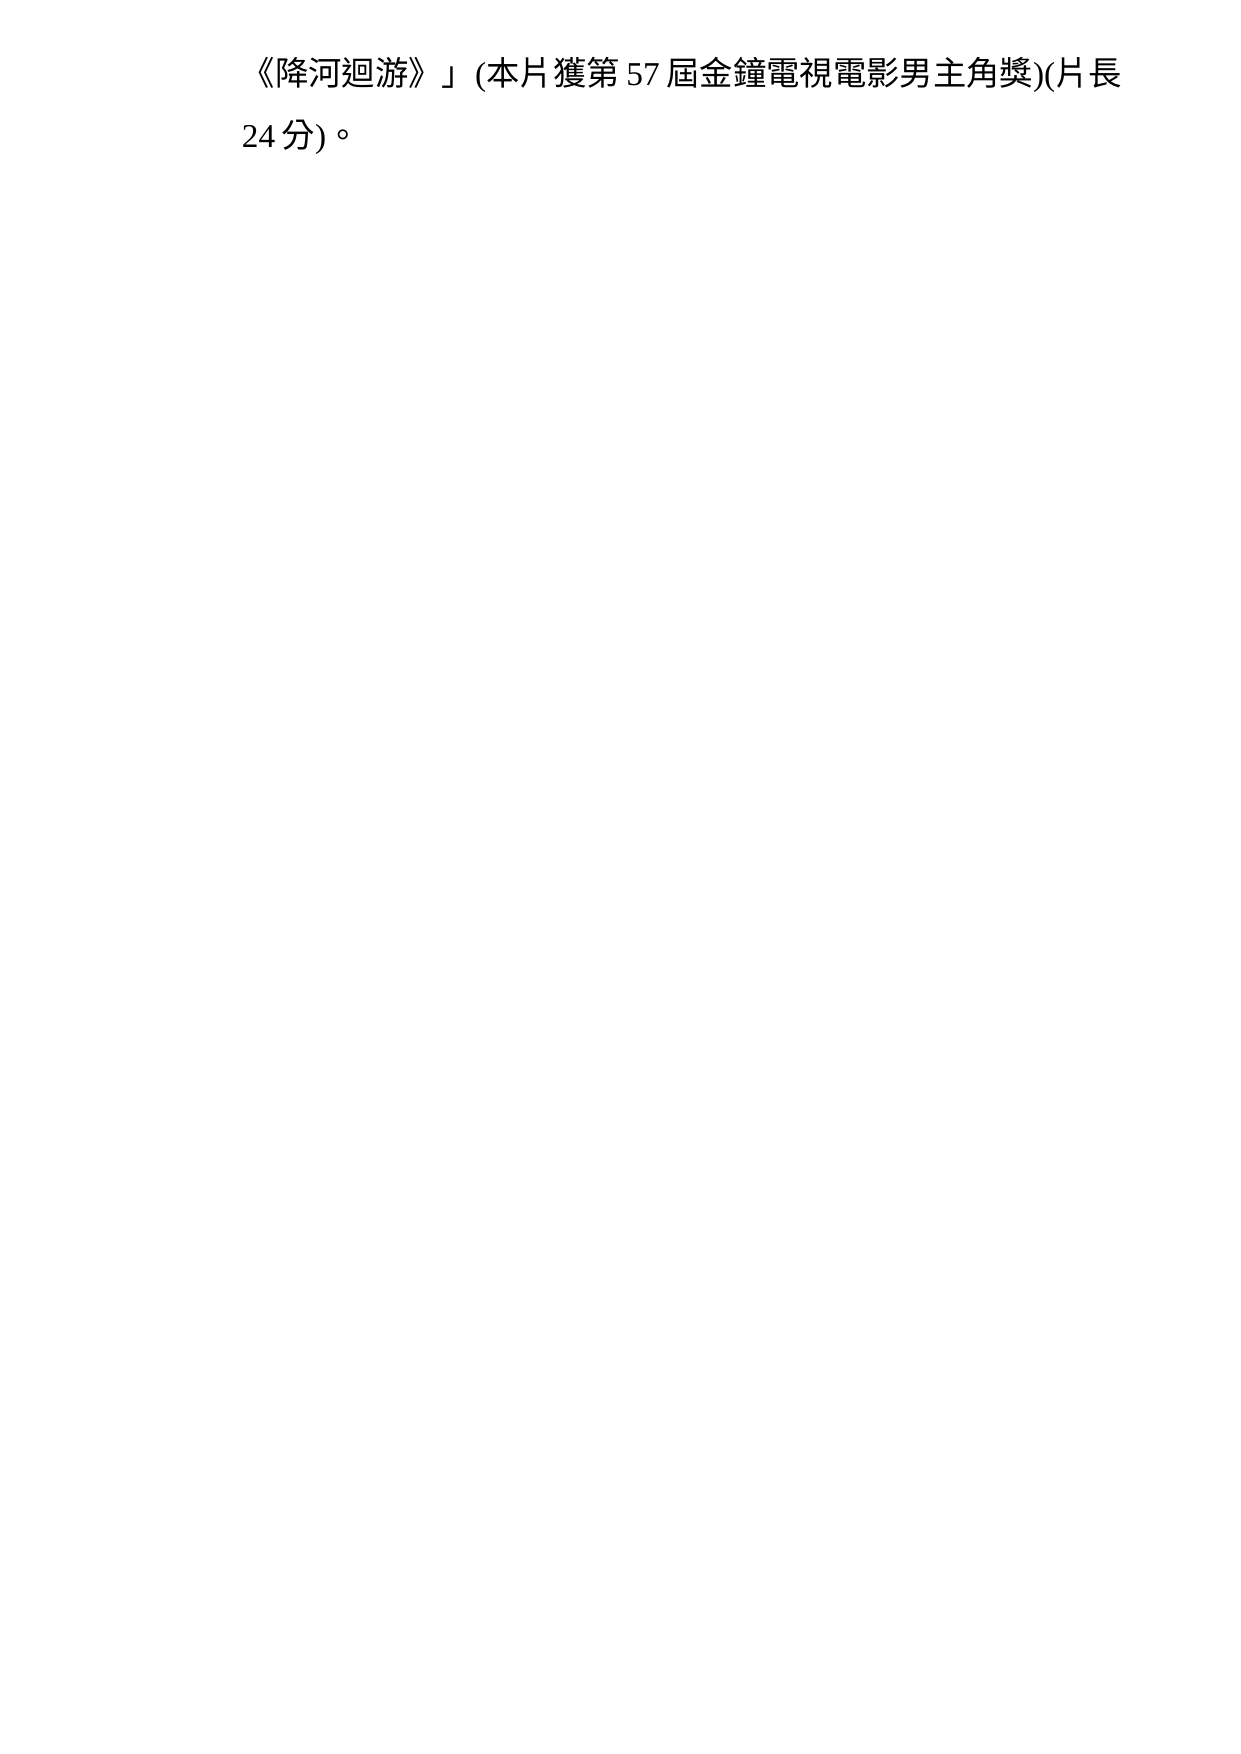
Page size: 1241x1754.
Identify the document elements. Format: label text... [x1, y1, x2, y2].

text 《降河迴游》」(本片獲第57屆金鐘電視電影男主角獎)(片長24分)。 [205, 35, 1141, 160]
